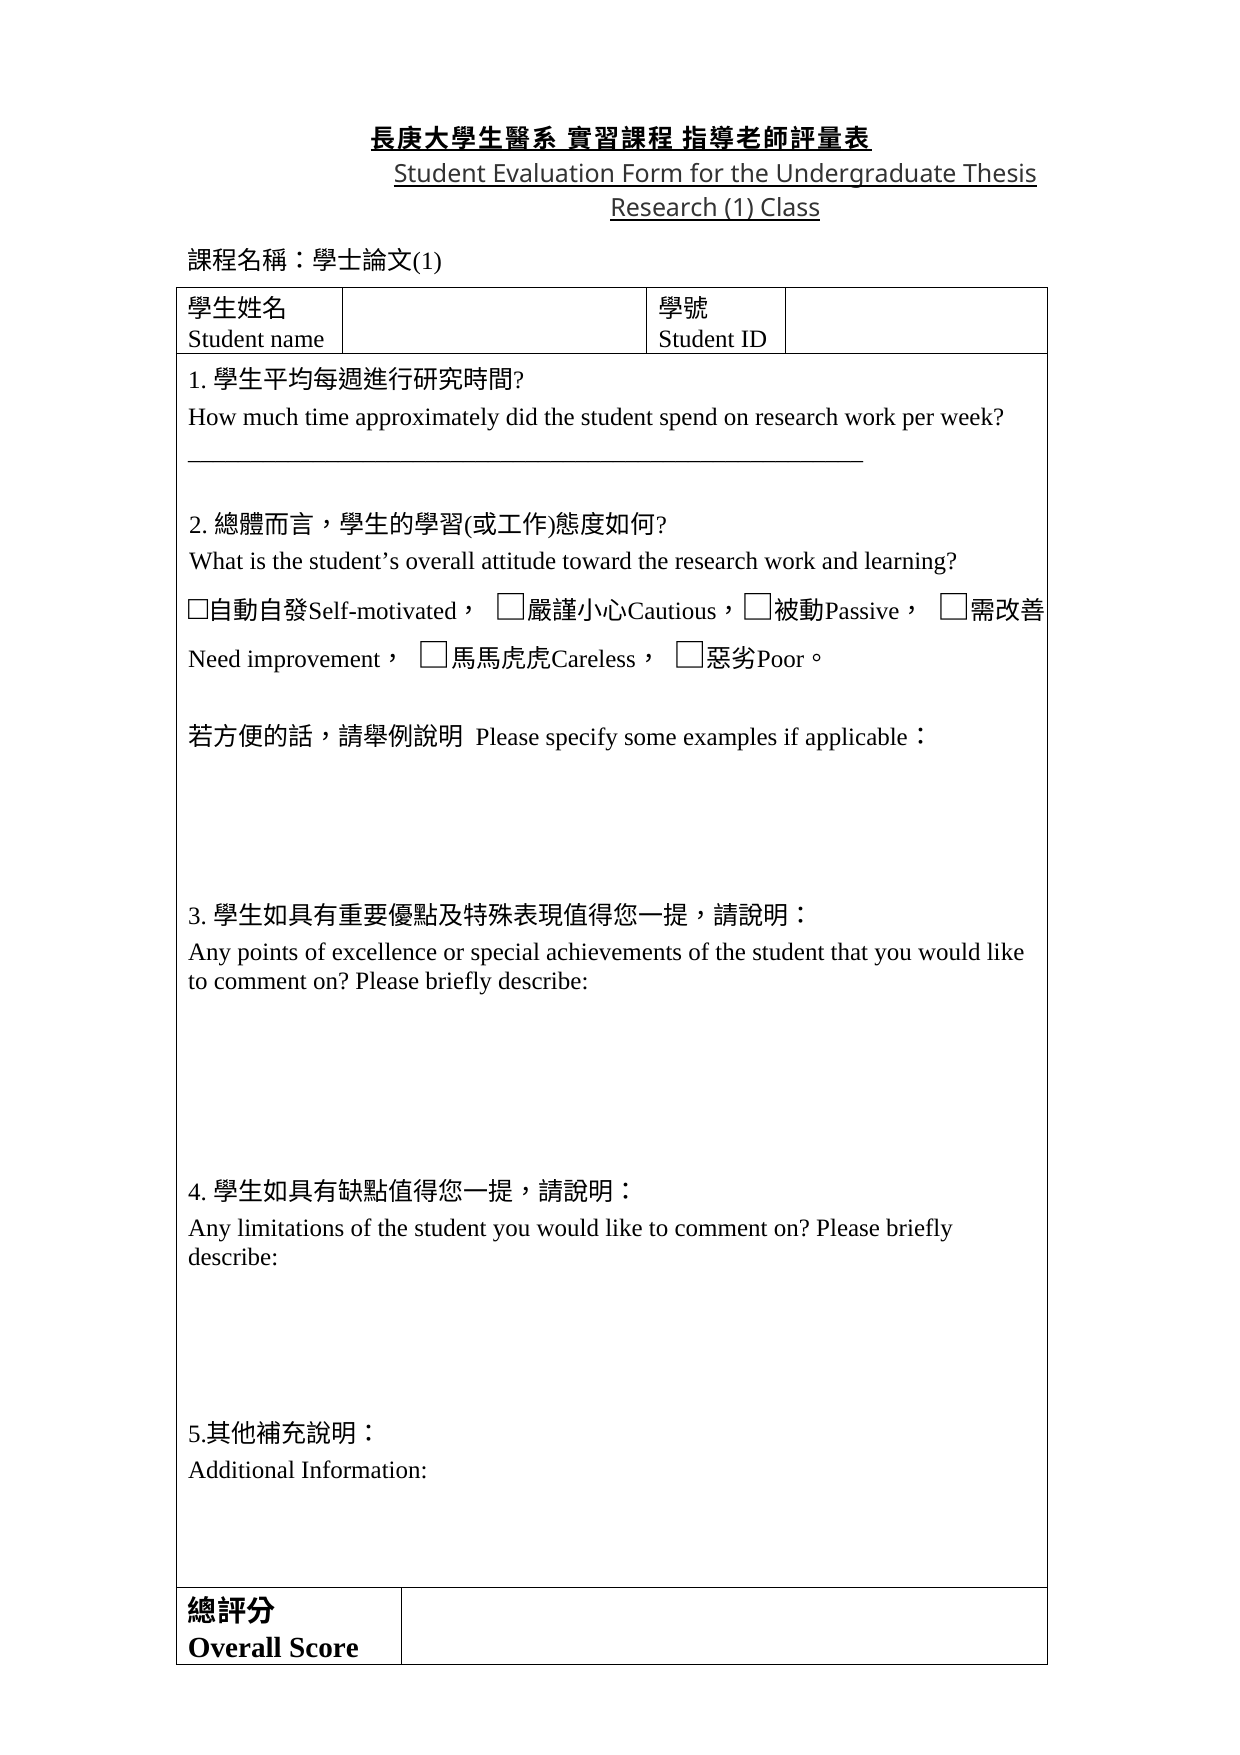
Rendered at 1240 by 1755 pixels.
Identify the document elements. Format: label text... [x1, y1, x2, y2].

text 課程名稱：學士論文(1) [187, 240, 1064, 276]
table_header 學號 Student ID [647, 288, 785, 353]
table_cell 1. 學生平均每週進行研究時間? How much time approximately did the student spend on research work per week? ______________________________________________________ 2. 總體而言，學生的學習(或工作)態度如何? What is the student’s overall attitude toward the research work and learning? □自動自發Self-motivated， □嚴謹小心Cautious，□被動Passive， □需改善 Need improvement， □馬馬虎虎Careless， □惡劣Poor。 若方便的話，請舉例說明 Please specify some examples if applicable： 3. 學生如具有重要優點及特殊表現值得您一提，請說明： Any points of excellence or special achievements of the student that you would like to comment on? Please briefly describe: 4. 學生如具有缺點值得您一提，請說明： Any limitations of the student you would like to comment on? Please briefly describe: 5.其他補充說明： Additional Information: [177, 354, 1047, 1587]
table_cell 總評分 Overall Score [177, 1588, 401, 1664]
table_cell [402, 1617, 1047, 1664]
text Student Evaluation Form for the Undergraduate Thesis Research (1) Class [366, 156, 1064, 224]
table_header 學生姓名 Student name [177, 288, 342, 353]
table_header [343, 288, 646, 353]
table_header [786, 288, 1047, 353]
text 長庚大學生醫系 實習課程 指導老師評量表 [366, 112, 874, 156]
